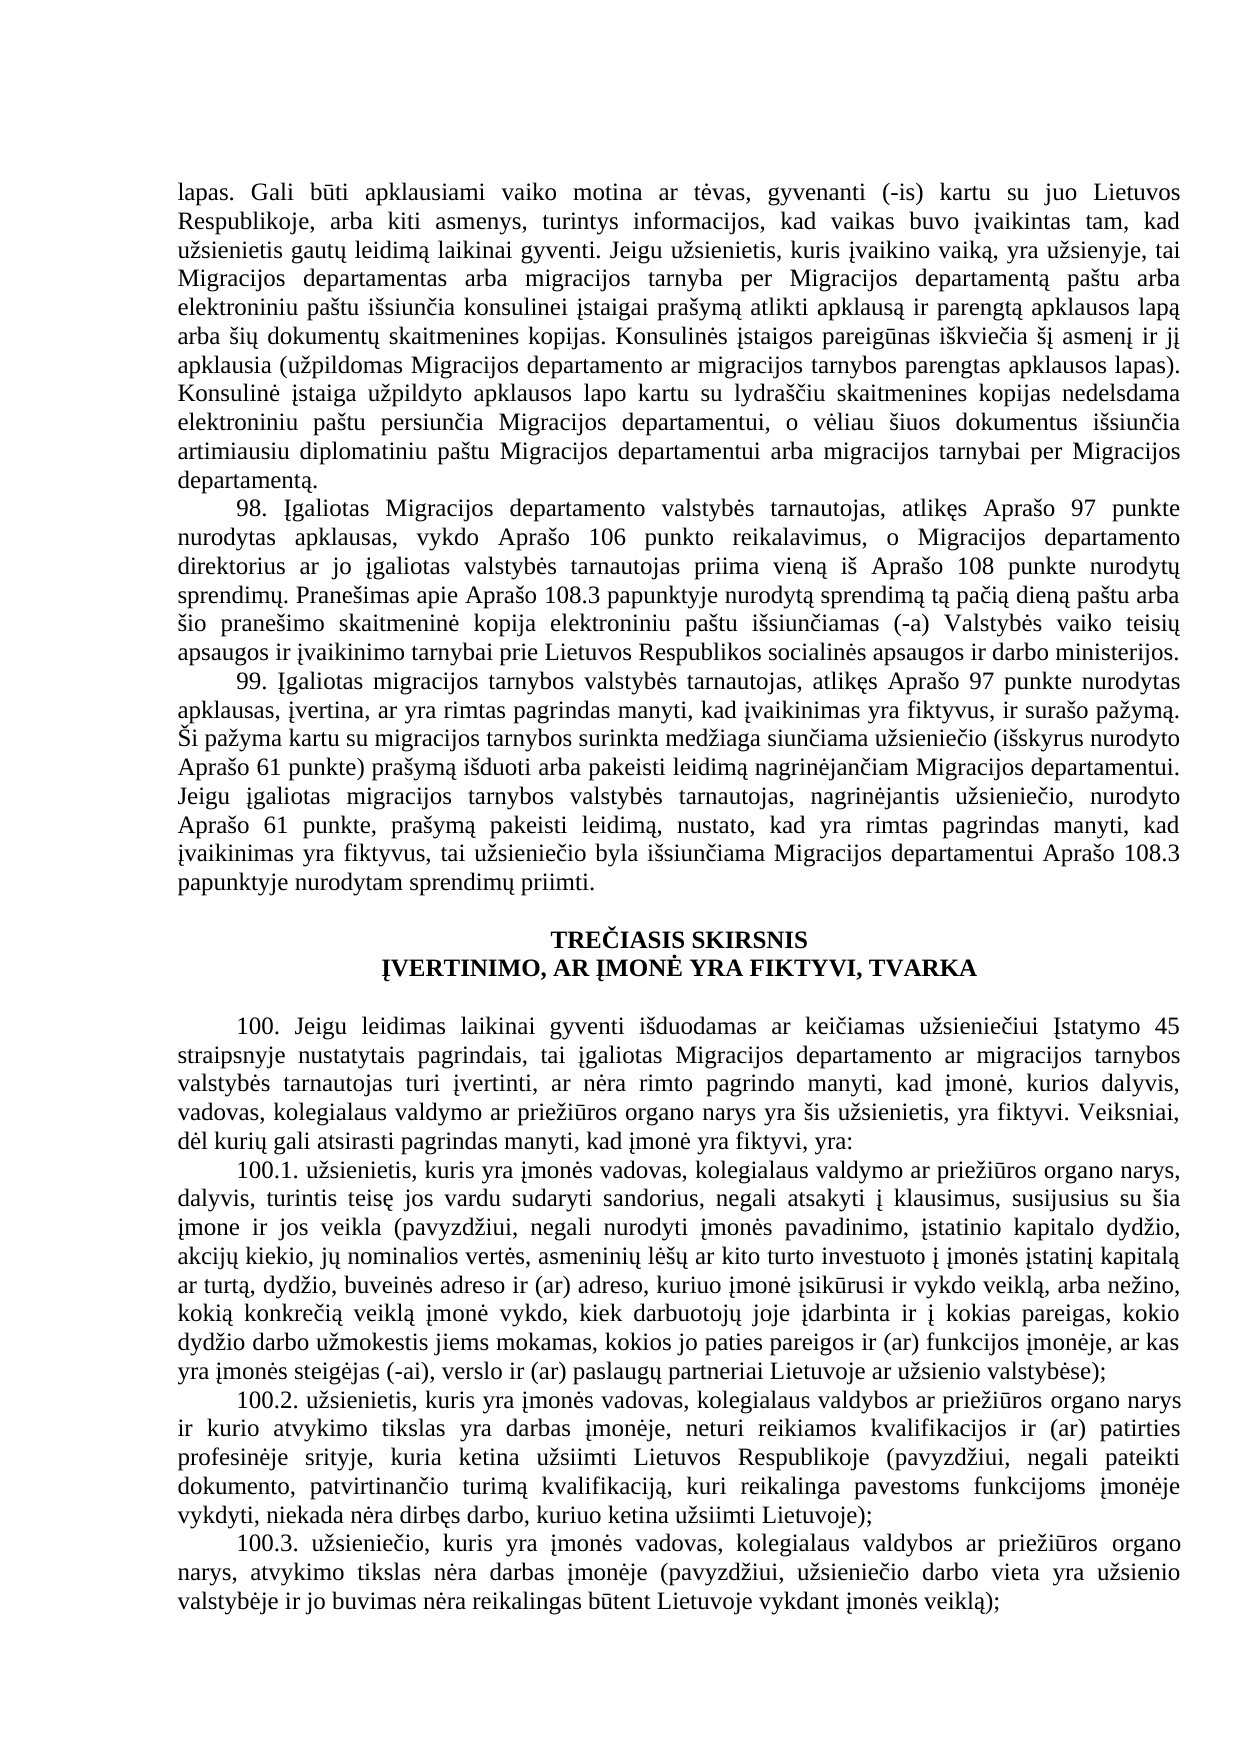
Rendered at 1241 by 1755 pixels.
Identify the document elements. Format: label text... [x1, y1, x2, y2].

text 99. Įgaliotas migracijos tarnybos valstybės tarnautojas, atlikęs Aprašo 97 punkte nurodytas apklausas, įvertina, ar yra rimtas pagrindas manyti, kad įvaikinimas yra fiktyvus, ir surašo pažymą. Ši pažyma kartu su migracijos tarnybos surinkta medžiaga siunčiama užsieniečio (išskyrus nurodyto Aprašo 61 punkte) prašymą išduoti arba pakeisti leidimą nagrinėjančiam Migracijos departamentui. Jeigu įgaliotas migracijos tarnybos valstybės tarnautojas, nagrinėjantis užsieniečio, nurodyto Aprašo 61 punkte, prašymą pakeisti leidimą, nustato, kad yra rimtas pagrindas manyti, kad įvaikinimas yra fiktyvus, tai užsieniečio byla išsiunčiama Migracijos departamentui Aprašo 108.3 papunktyje nurodytam sprendimų priimti. [177, 666, 1181, 896]
text 100.3. užsieniečio, kuris yra įmonės vadovas, kolegialaus valdybos ar priežiūros organo narys, atvykimo tikslas nėra darbas įmonėje (pavyzdžiui, užsieniečio darbo vieta yra užsienio valstybėje ir jo buvimas nėra reikalingas būtent Lietuvoje vykdant įmonės veiklą); [177, 1528, 1181, 1615]
text 100.2. užsienietis, kuris yra įmonės vadovas, kolegialaus valdybos ar priežiūros organo narys ir kurio atvykimo tikslas yra darbas įmonėje, neturi reikiamos kvalifikacijos ir (ar) patirties profesinėje srityje, kuria ketina užsiimti Lietuvos Respublikoje (pavyzdžiui, negali pateikti dokumento, patvirtinančio turimą kvalifikaciją, kuri reikalinga pavestoms funkcijoms įmonėje vykdyti, niekada nėra dirbęs darbo, kuriuo ketina užsiimti Lietuvoje); [177, 1385, 1181, 1528]
text 100. Jeigu leidimas laikinai gyventi išduodamas ar keičiamas užsieniečiui Įstatymo 45 straipsnyje nustatytais pagrindais, tai įgaliotas Migracijos departamento ar migracijos tarnybos valstybės tarnautojas turi įvertinti, ar nėra rimto pagrindo manyti, kad įmonė, kurios dalyvis, vadovas, kolegialaus valdymo ar priežiūros organo narys yra šis užsienietis, yra fiktyvi. Veiksniai, dėl kurių gali atsirasti pagrindas manyti, kad įmonė yra fiktyvi, yra: [177, 1011, 1181, 1155]
text 100.1. užsienietis, kuris yra įmonės vadovas, kolegialaus valdymo ar priežiūros organo narys, dalyvis, turintis teisę jos vardu sudaryti sandorius, negali atsakyti į klausimus, susijusius su šia įmone ir jos veikla (pavyzdžiui, negali nurodyti įmonės pavadinimo, įstatinio kapitalo dydžio, akcijų kiekio, jų nominalios vertės, asmeninių lėšų ar kito turto investuoto į įmonės įstatinį kapitalą ar turtą, dydžio, buveinės adreso ir (ar) adreso, kuriuo įmonė įsikūrusi ir vykdo veiklą, arba nežino, kokią konkrečią veiklą įmonė vykdo, kiek darbuotojų joje įdarbinta ir į kokias pareigas, kokio dydžio darbo užmokestis jiems mokamas, kokios jo paties pareigos ir (ar) funkcijos įmonėje, ar kas yra įmonės steigėjas (-ai), verslo ir (ar) paslaugų partneriai Lietuvoje ar užsienio valstybėse); [177, 1155, 1181, 1385]
text TREČIASIS SKIRSNIS [177, 925, 1181, 953]
text ĮVERTINIMo, AR ĮMONĖ YRA FIKTYVI, tvarka [177, 953, 1181, 982]
text 98. Įgaliotas Migracijos departamento valstybės tarnautojas, atlikęs Aprašo 97 punkte nurodytas apklausas, vykdo Aprašo 106 punkto reikalavimus, o Migracijos departamento direktorius ar jo įgaliotas valstybės tarnautojas priima vieną iš Aprašo 108 punkte nurodytų sprendimų. Pranešimas apie Aprašo 108.3 papunktyje nurodytą sprendimą tą pačią dieną paštu arba šio pranešimo skaitmeninė kopija elektroniniu paštu išsiunčiamas (-a) Valstybės vaiko teisių apsaugos ir įvaikinimo tarnybai prie Lietuvos Respublikos socialinės apsaugos ir darbo ministerijos. [177, 493, 1181, 666]
text lapas. Gali būti apklausiami vaiko motina ar tėvas, gyvenanti (-is) kartu su juo Lietuvos Respublikoje, arba kiti asmenys, turintys informacijos, kad vaikas buvo įvaikintas tam, kad užsienietis gautų leidimą laikinai gyventi. Jeigu užsienietis, kuris įvaikino vaiką, yra užsienyje, tai Migracijos departamentas arba migracijos tarnyba per Migracijos departamentą paštu arba elektroniniu paštu išsiunčia konsulinei įstaigai prašymą atlikti apklausą ir parengtą apklausos lapą arba šių dokumentų skaitmenines kopijas. Konsulinės įstaigos pareigūnas iškviečia šį asmenį ir jį apklausia (užpildomas Migracijos departamento ar migracijos tarnybos parengtas apklausos lapas). Konsulinė įstaiga užpildyto apklausos lapo kartu su lydraščiu skaitmenines kopijas nedelsdama elektroniniu paštu persiunčia Migracijos departamentui, o vėliau šiuos dokumentus išsiunčia artimiausiu diplomatiniu paštu Migracijos departamentui arba migracijos tarnybai per Migracijos departamentą. [177, 177, 1181, 493]
